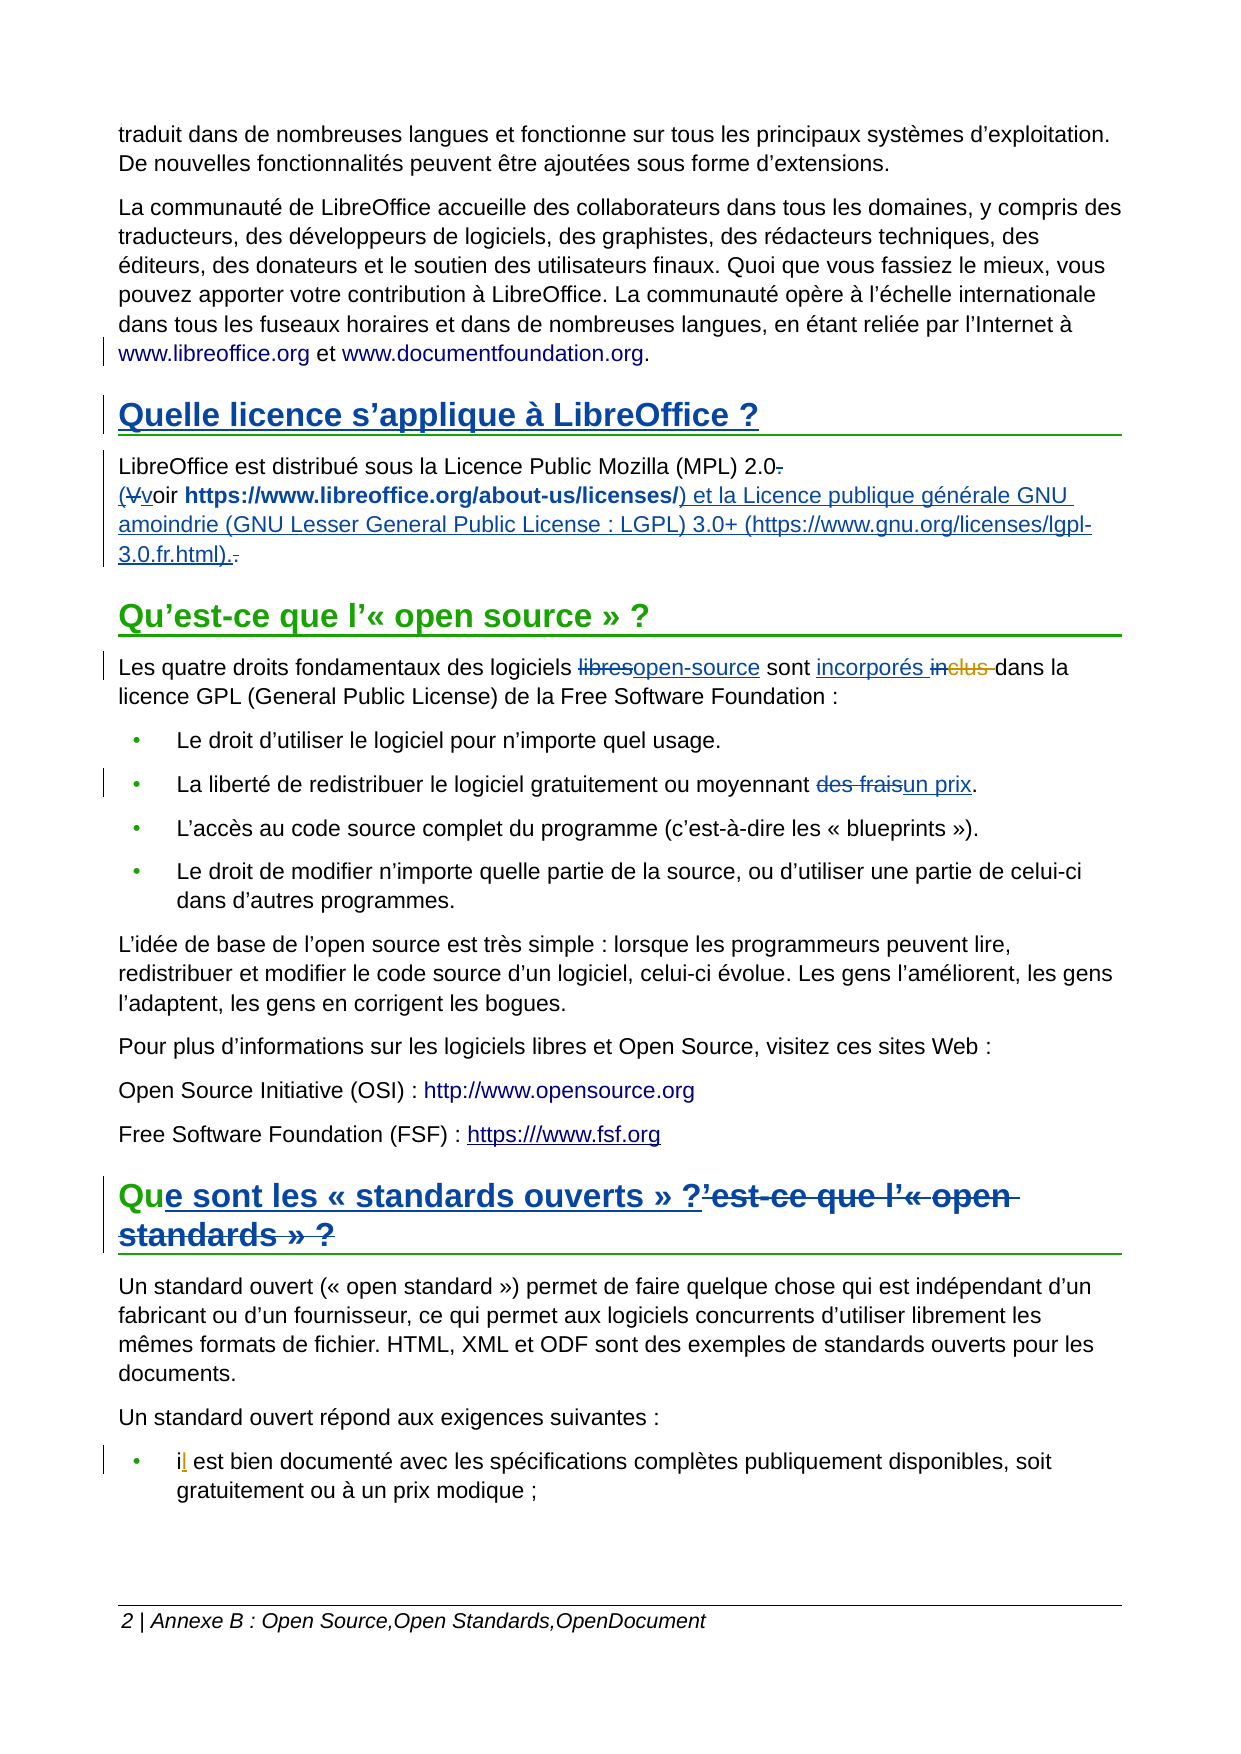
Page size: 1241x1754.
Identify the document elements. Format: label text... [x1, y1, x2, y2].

text Open Source Initiative (OSI) : http://www.opensource.org [118, 1074, 1122, 1103]
subtitle Qu’est-ce que l’« open source » ? [118, 596, 1122, 634]
subtitle Que sont les « standards ouverts » ? [118, 1176, 1122, 1253]
text traduit dans de nombreuses langues et fonctionne sur tous les principaux systèmes d’exploitation. De nouvelles fonctionnalités peuvent être ajoutées sous forme d’extensions. [118, 118, 1122, 176]
list Le droit de modifier n’importe quelle partie de la source, ou d’utiliser une partie de celui-ci dans d’autres programmes. [133, 855, 1122, 914]
text L’idée de base de l’open source est très simple : lorsque les programmeurs peuvent lire, redistribuer et modifier le code source d’un logiciel, celui-ci évolue. Les gens l’améliorent, les gens l’adaptent, les gens en corrigent les bogues. [118, 928, 1122, 1016]
text Free Software Foundation (FSF) : https:///www.fsf.org [118, 1118, 1122, 1147]
text Un standard ouvert répond aux exigences suivantes : [118, 1401, 1122, 1430]
list il est bien documenté avec les spécifications complètes publiquement disponibles, soit gratuitement ou à un prix modique ; [133, 1445, 1122, 1503]
text Un standard ouvert (« open standard ») permet de faire quelque chose qui est indépendant d’un fabricant ou d’un fournisseur, ce qui permet aux logiciels concurrents d’utiliser librement les mêmes formats de fichier. HTML, XML et ODF sont des exemples de standards ouverts pour les documents. [118, 1270, 1122, 1386]
list Le droit d’utiliser le logiciel pour n’importe quel usage. [133, 724, 1122, 753]
text LibreOffice est distribué sous la Licence Public Mozilla (MPL) 2.0(voir https://www.libreoffice.org/about-us/licenses/) et la Licence publique générale GNU amoindrie (GNU Lesser General Public License : LGPL) 3.0+ (https://www.gnu.org/licenses/lgpl-3.0.fr.html). [118, 450, 1122, 567]
list L’accès au code source complet du programme (c’est-à-dire les « blueprints »). [133, 812, 1122, 841]
subtitle Quelle licence s’applique à LibreOffice ? [118, 395, 1122, 434]
list La liberté de redistribuer le logiciel gratuitement ou moyennant un prix. [133, 768, 1122, 797]
text La communauté de LibreOffice accueille des collaborateurs dans tous les domaines, y compris des traducteurs, des développeurs de logiciels, des graphistes, des rédacteurs techniques, des éditeurs, des donateurs et le soutien des utilisateurs finaux. Quoi que vous fassiez le mieux, vous pouvez apporter votre contribution à LibreOffice. La communauté opère à l’échelle internationale dans tous les fuseaux horaires et dans de nombreuses langues, en étant reliée par l’Internet à www.libreoffice.org et www.documentfoundation.org. [118, 191, 1122, 366]
text Pour plus d’informations sur les logiciels libres et Open Source, visitez ces sites Web : [118, 1030, 1122, 1059]
text Les quatre droits fondamentaux des logiciels open-source sont incorporés dans la licence GPL (General Public License) de la Free Software Foundation : [118, 651, 1122, 709]
